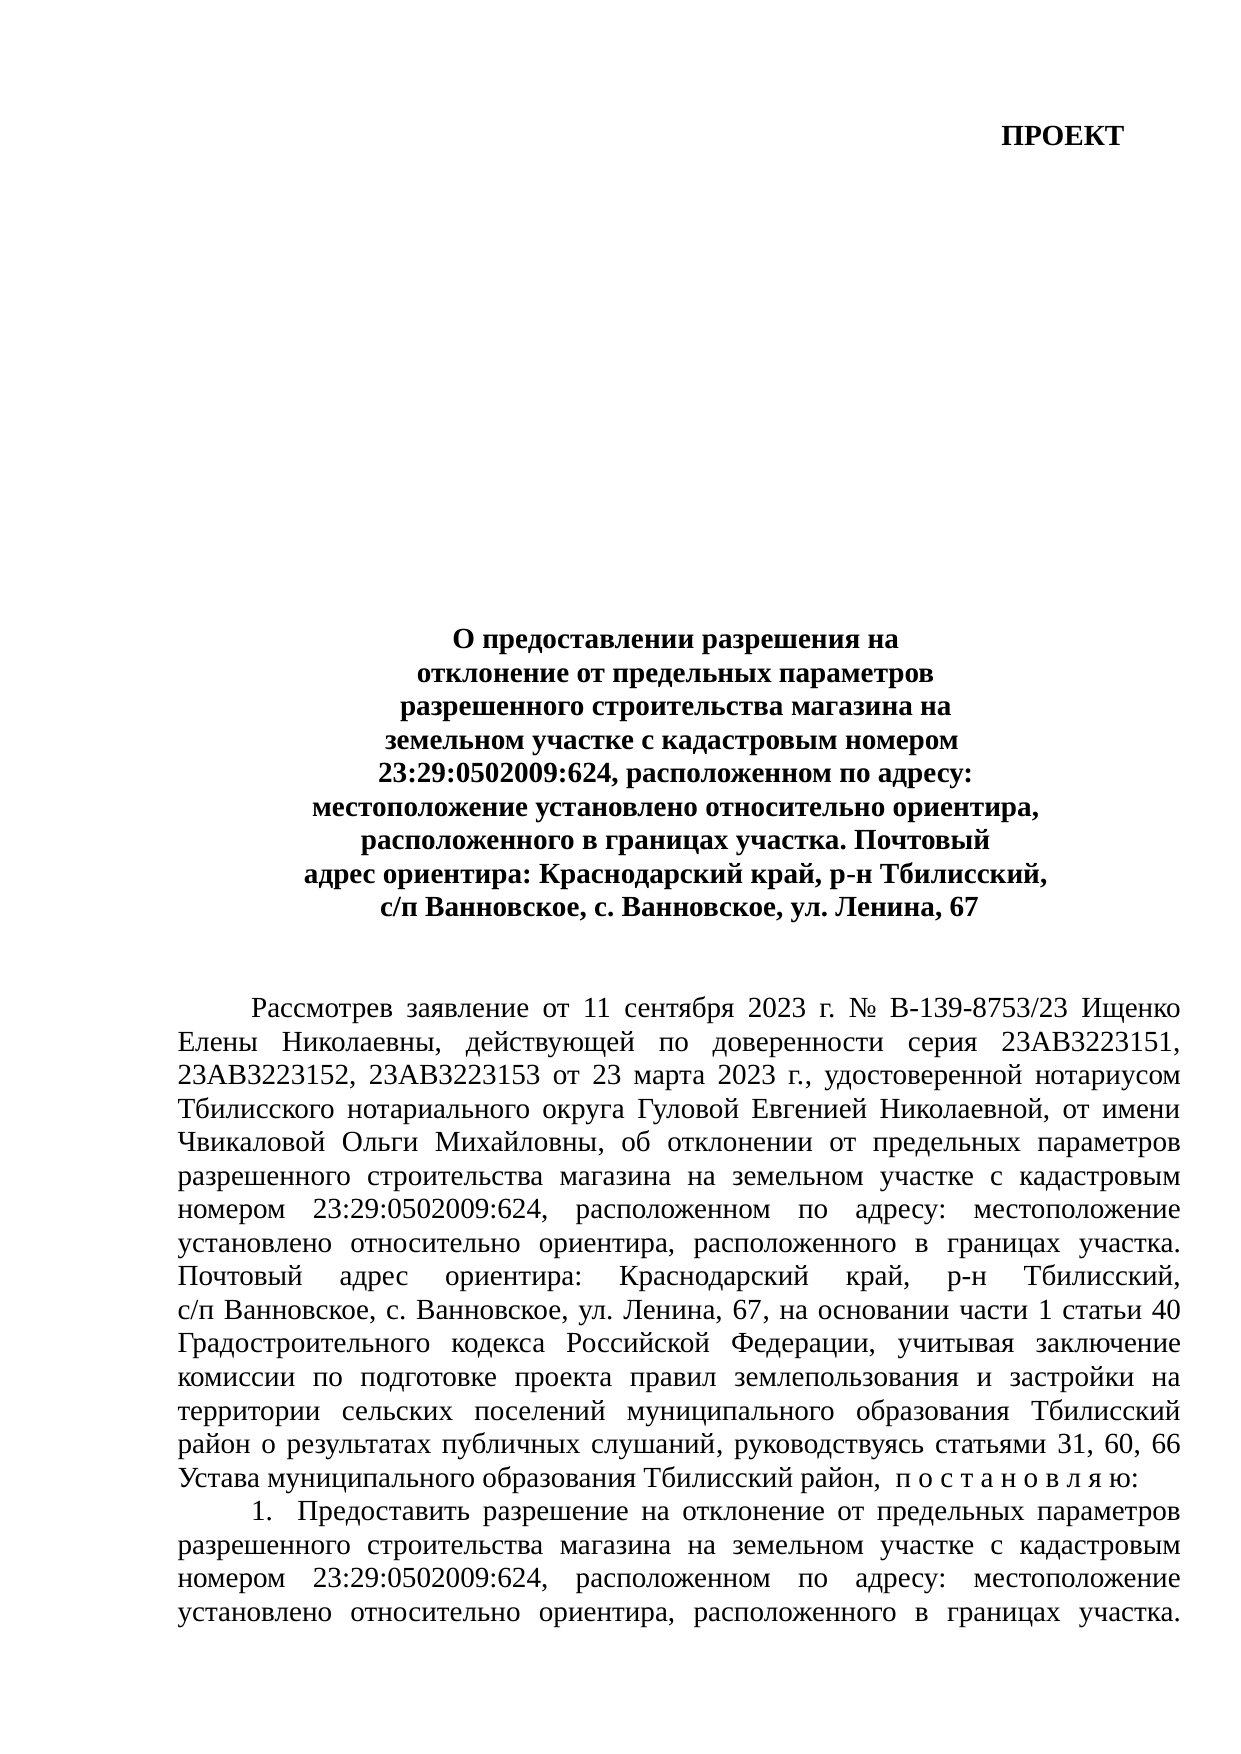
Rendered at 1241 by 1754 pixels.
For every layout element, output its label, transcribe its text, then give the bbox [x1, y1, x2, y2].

text 23:29:0502009:624, расположенном по адресу: [177, 755, 1181, 789]
text 1. Предоставить разрешение на отклонение от предельных параметров разрешенного строительства магазина на земельном участке с кадастровым номером 23:29:0502009:624, расположенном по адресу: местоположение установлено относительно ориентира, расположенного в границах участка. [177, 1493, 1181, 1627]
text местоположение установлено относительно ориентира, [177, 789, 1181, 822]
text Рассмотрев заявление от 11 сентября 2023 г. № В-139-8753/23 Ищенко Елены Николаевны, действующей по доверенности серия 23АВ3223151, 23АВ3223152, 23АВ3223153 от 23 марта 2023 г., удостоверенной нотариусом Тбилисского нотариального округа Гуловой Евгенией Николаевной, от имени Чвикаловой Ольги Михайловны, об отклонении от предельных параметров разрешенного строительства магазина на земельном участке с кадастровым номером 23:29:0502009:624, расположенном по адресу: местоположение установлено относительно ориентира, расположенного в границах участка. Почтовый адрес ориентира: Краснодарский край, р-н Тбилисский, с/п Ванновское, с. Ванновское, ул. Ленина, 67, на основании части 1 статьи 40 Градостроительного кодекса Российской Федерации, учитывая заключение комиссии по подготовке проекта правил землепользования и застройки на территории сельских поселений муниципального образования Тбилисский район о результатах публичных слушаний, руководствуясь статьями 31, 60, 66 Устава муниципального образования Тбилисский район, п о с т а н о в л я ю: [177, 990, 1181, 1493]
text расположенного в границах участка. Почтовый [177, 822, 1181, 856]
text адрес ориентира: Краснодарский край, р-н Тбилисский, [177, 856, 1181, 889]
text отклонение от предельных параметров [177, 655, 1181, 688]
text земельном участке с кадастровым номером [177, 722, 1181, 755]
text ПРОЕКТ [177, 118, 1181, 152]
text с/п Ванновское, с. Ванновское, ул. Ленина, 67 [177, 889, 1181, 923]
text О предоставлении разрешения на [177, 621, 1181, 655]
text разрешенного строительства магазина на [177, 688, 1181, 722]
